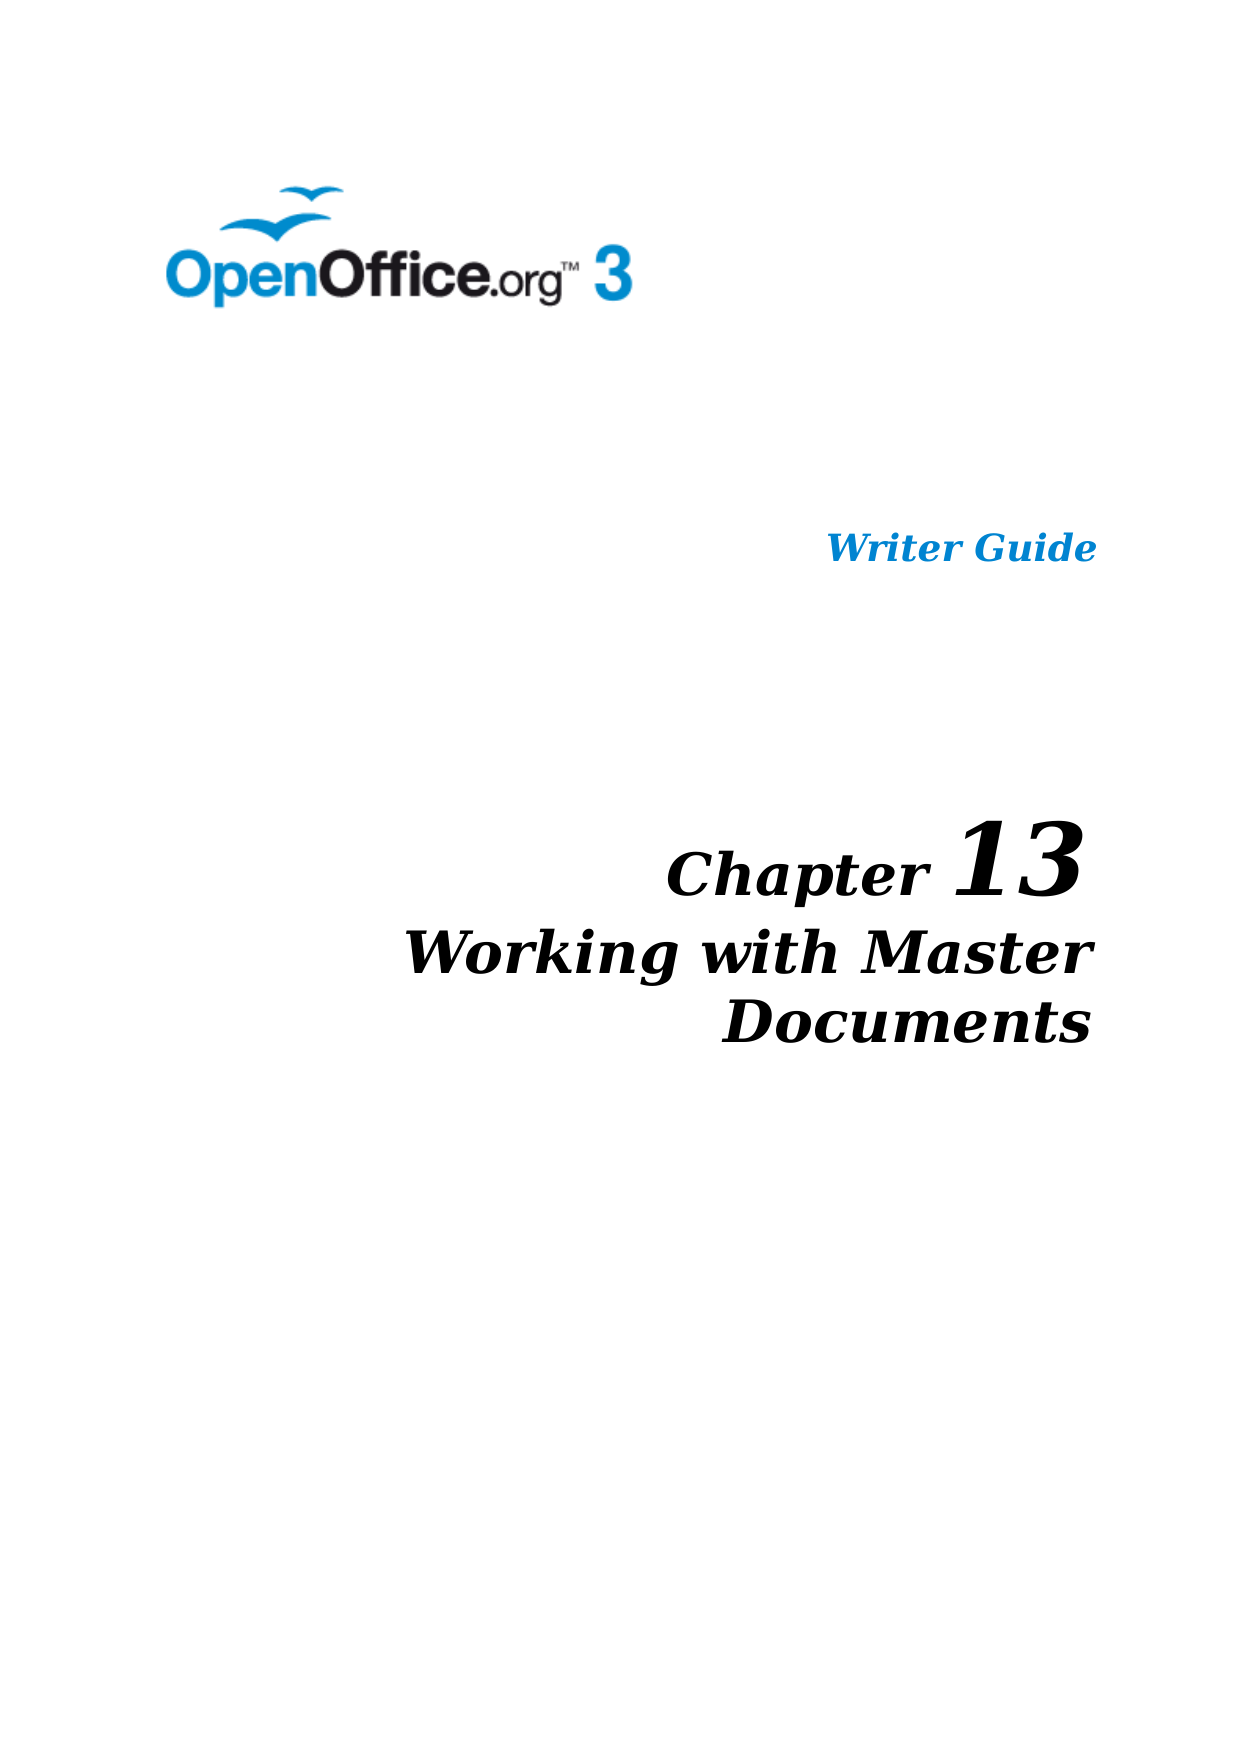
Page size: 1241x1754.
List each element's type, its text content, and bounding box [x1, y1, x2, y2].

picture [140, 158, 655, 334]
text Writer Guide [188, 526, 1098, 570]
subtitle Chapter 13 Working with Master Documents [188, 801, 1098, 1056]
